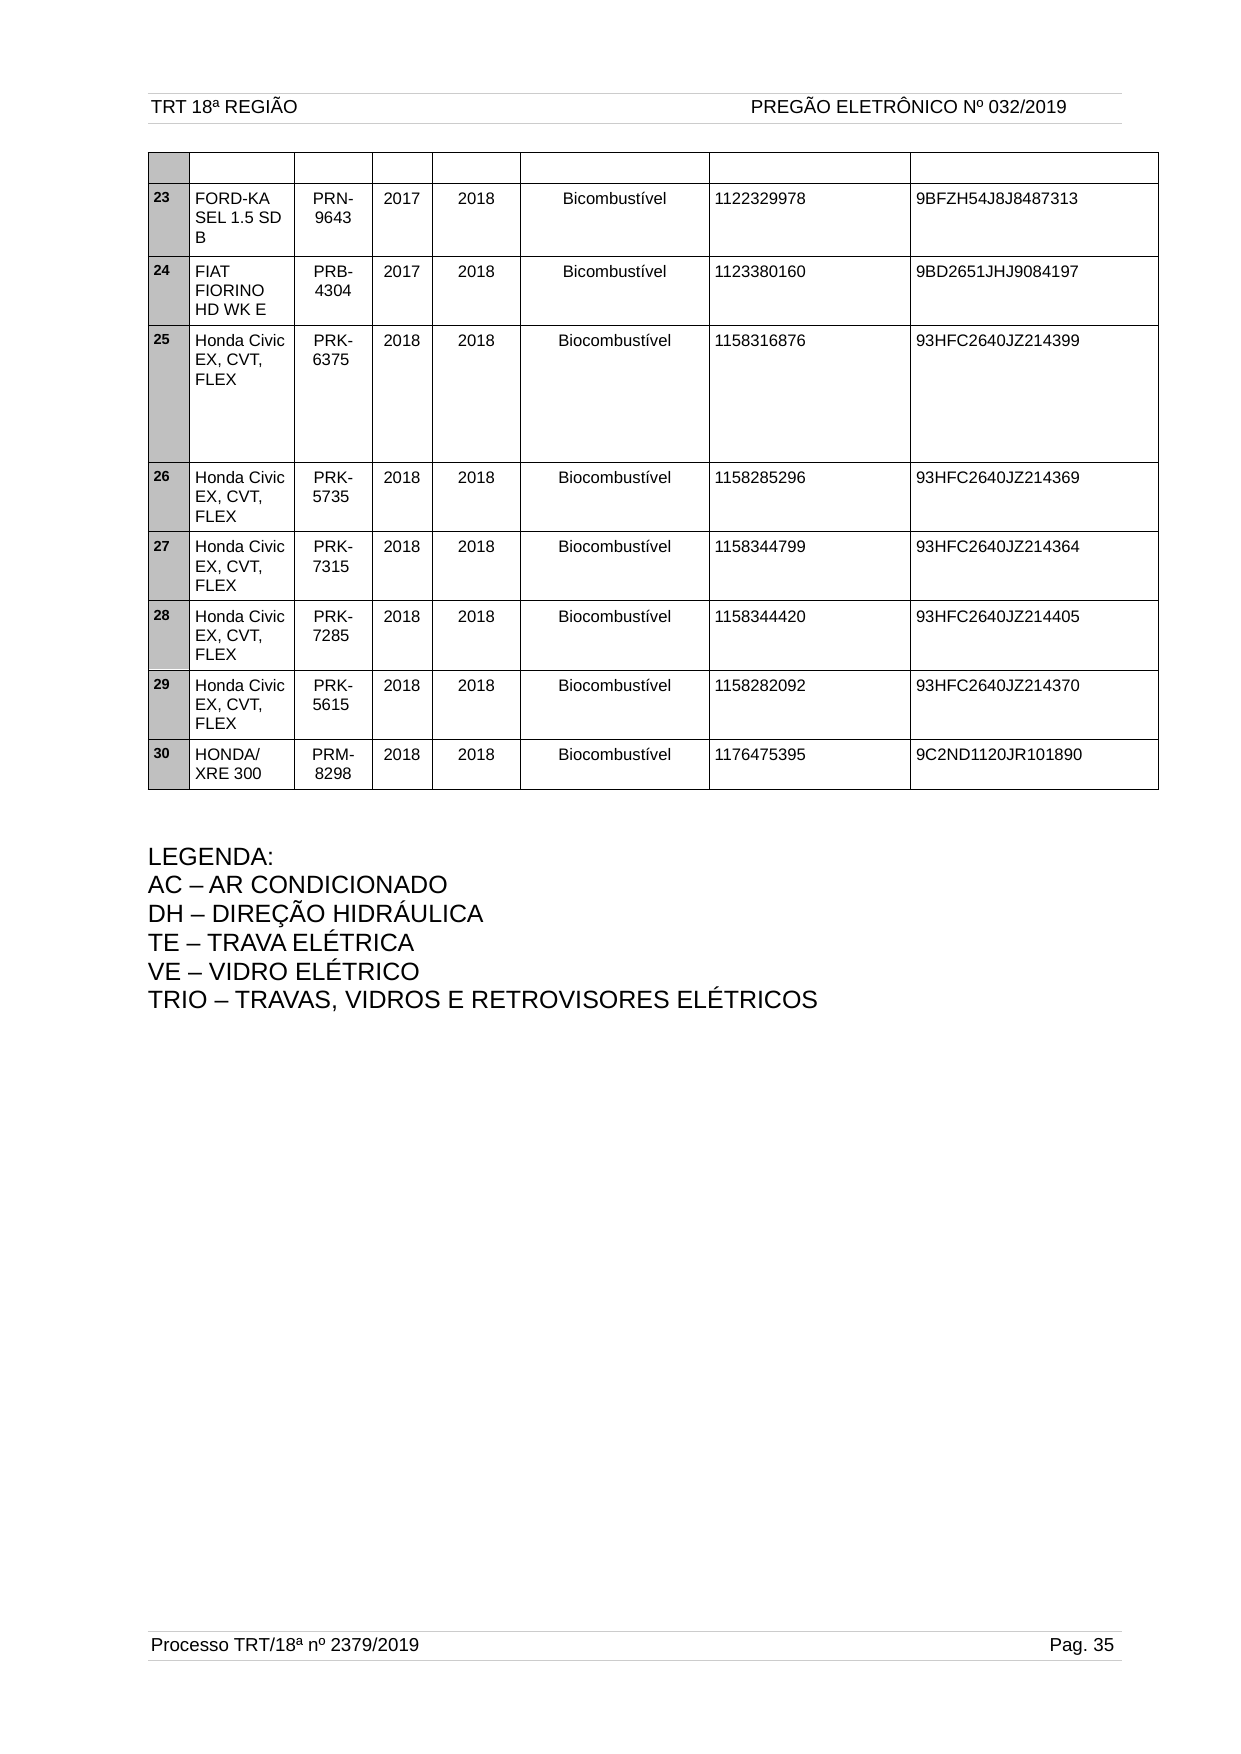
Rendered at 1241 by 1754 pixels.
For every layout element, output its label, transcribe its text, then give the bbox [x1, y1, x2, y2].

table_cell 2017 [373, 184, 432, 256]
table_cell PRK-7285 [295, 601, 372, 669]
table_cell Bicombustível [521, 184, 709, 256]
table_cell 2018 [433, 257, 520, 325]
table_cell 1158344420 [710, 601, 910, 669]
table_cell Biocombustível [521, 532, 709, 600]
table_cell 2018 [373, 740, 432, 789]
table_cell Biocombustível [521, 740, 709, 789]
table_cell 93HFC2640JZ214405 [911, 601, 1158, 669]
table_cell 2018 [433, 326, 520, 462]
text AC – AR CONDICIONADO [148, 870, 1122, 899]
table_cell 2018 [433, 671, 520, 739]
table_cell 2018 [373, 326, 432, 462]
text DH – DIREÇÃO HIDRÁULICA [148, 899, 1122, 928]
table_cell 2018 [373, 671, 432, 739]
table_cell 24 [149, 257, 189, 325]
table_cell [373, 153, 432, 183]
table_cell 2018 [373, 463, 432, 531]
table_cell 2018 [433, 601, 520, 669]
table_cell 1158285296 [710, 463, 910, 531]
table_cell 2018 [433, 532, 520, 600]
table_cell PRN-9643 [295, 184, 372, 256]
table_cell 93HFC2640JZ214370 [911, 671, 1158, 739]
table_cell 2017 [373, 257, 432, 325]
text LEGENDA: [148, 842, 1122, 870]
table_cell 2018 [433, 740, 520, 789]
table_cell HONDA/ XRE 300 [190, 740, 294, 789]
table_cell 9C2ND1120JR101890 [911, 740, 1158, 789]
table_cell FIAT FIORINO HD WK E [190, 257, 294, 325]
table_cell Biocombustível [521, 601, 709, 669]
table_cell Honda Civic EX, CVT, FLEX [190, 601, 294, 669]
table_cell Honda Civic EX, CVT, FLEX [190, 671, 294, 739]
table_cell 1176475395 [710, 740, 910, 789]
table_cell 2018 [433, 463, 520, 531]
table_cell PRB-4304 [295, 257, 372, 325]
table_cell 1158316876 [710, 326, 910, 462]
table_cell PRK-6375 [295, 326, 372, 462]
table_cell Biocombustível [521, 326, 709, 462]
table_cell 93HFC2640JZ214399 [911, 326, 1158, 462]
table_cell 93HFC2640JZ214369 [911, 463, 1158, 531]
table_cell 27 [149, 532, 189, 600]
table_cell Biocombustível [521, 463, 709, 531]
table_cell 1158344799 [710, 532, 910, 600]
table_cell Bicombustível [521, 257, 709, 325]
text TRIO – TRAVAS, VIDROS E RETROVISORES ELÉTRICOS [148, 985, 1122, 1014]
text VE – VIDRO ELÉTRICO [148, 957, 1122, 985]
table_cell Honda Civic EX, CVT, FLEX [190, 532, 294, 600]
table_cell 28 [149, 601, 189, 669]
table_cell 29 [149, 671, 189, 739]
table_cell PRM-8298 [295, 740, 372, 789]
table_cell FORD-KA SEL 1.5 SD B [190, 184, 294, 256]
table_cell 30 [149, 740, 189, 789]
table_cell PRK-7315 [295, 532, 372, 600]
table_cell 9BD2651JHJ9084197 [911, 257, 1158, 325]
table_cell [190, 153, 294, 183]
table_cell PRK-5615 [295, 671, 372, 739]
table_cell [911, 153, 1158, 183]
table_cell [149, 153, 189, 183]
table_cell 1122329978 [710, 184, 910, 256]
table_cell 2018 [433, 184, 520, 256]
table_cell [433, 153, 520, 183]
table_cell 2018 [373, 532, 432, 600]
table_cell [295, 153, 372, 183]
table_cell [521, 153, 709, 183]
table_cell PRK-5735 [295, 463, 372, 531]
table_cell 2018 [373, 601, 432, 669]
table_cell [710, 153, 910, 183]
text TE – TRAVA ELÉTRICA [148, 928, 1122, 957]
table_cell 1123380160 [710, 257, 910, 325]
table_cell Honda Civic EX, CVT, FLEX [190, 326, 294, 462]
table_cell 93HFC2640JZ214364 [911, 532, 1158, 600]
table_cell 25 [149, 326, 189, 462]
table_cell 9BFZH54J8J8487313 [911, 184, 1158, 256]
table_cell 23 [149, 184, 189, 256]
table_cell 26 [149, 463, 189, 531]
table_cell Honda Civic EX, CVT, FLEX [190, 463, 294, 531]
table_cell 1158282092 [710, 671, 910, 739]
table_cell Biocombustível [521, 671, 709, 739]
